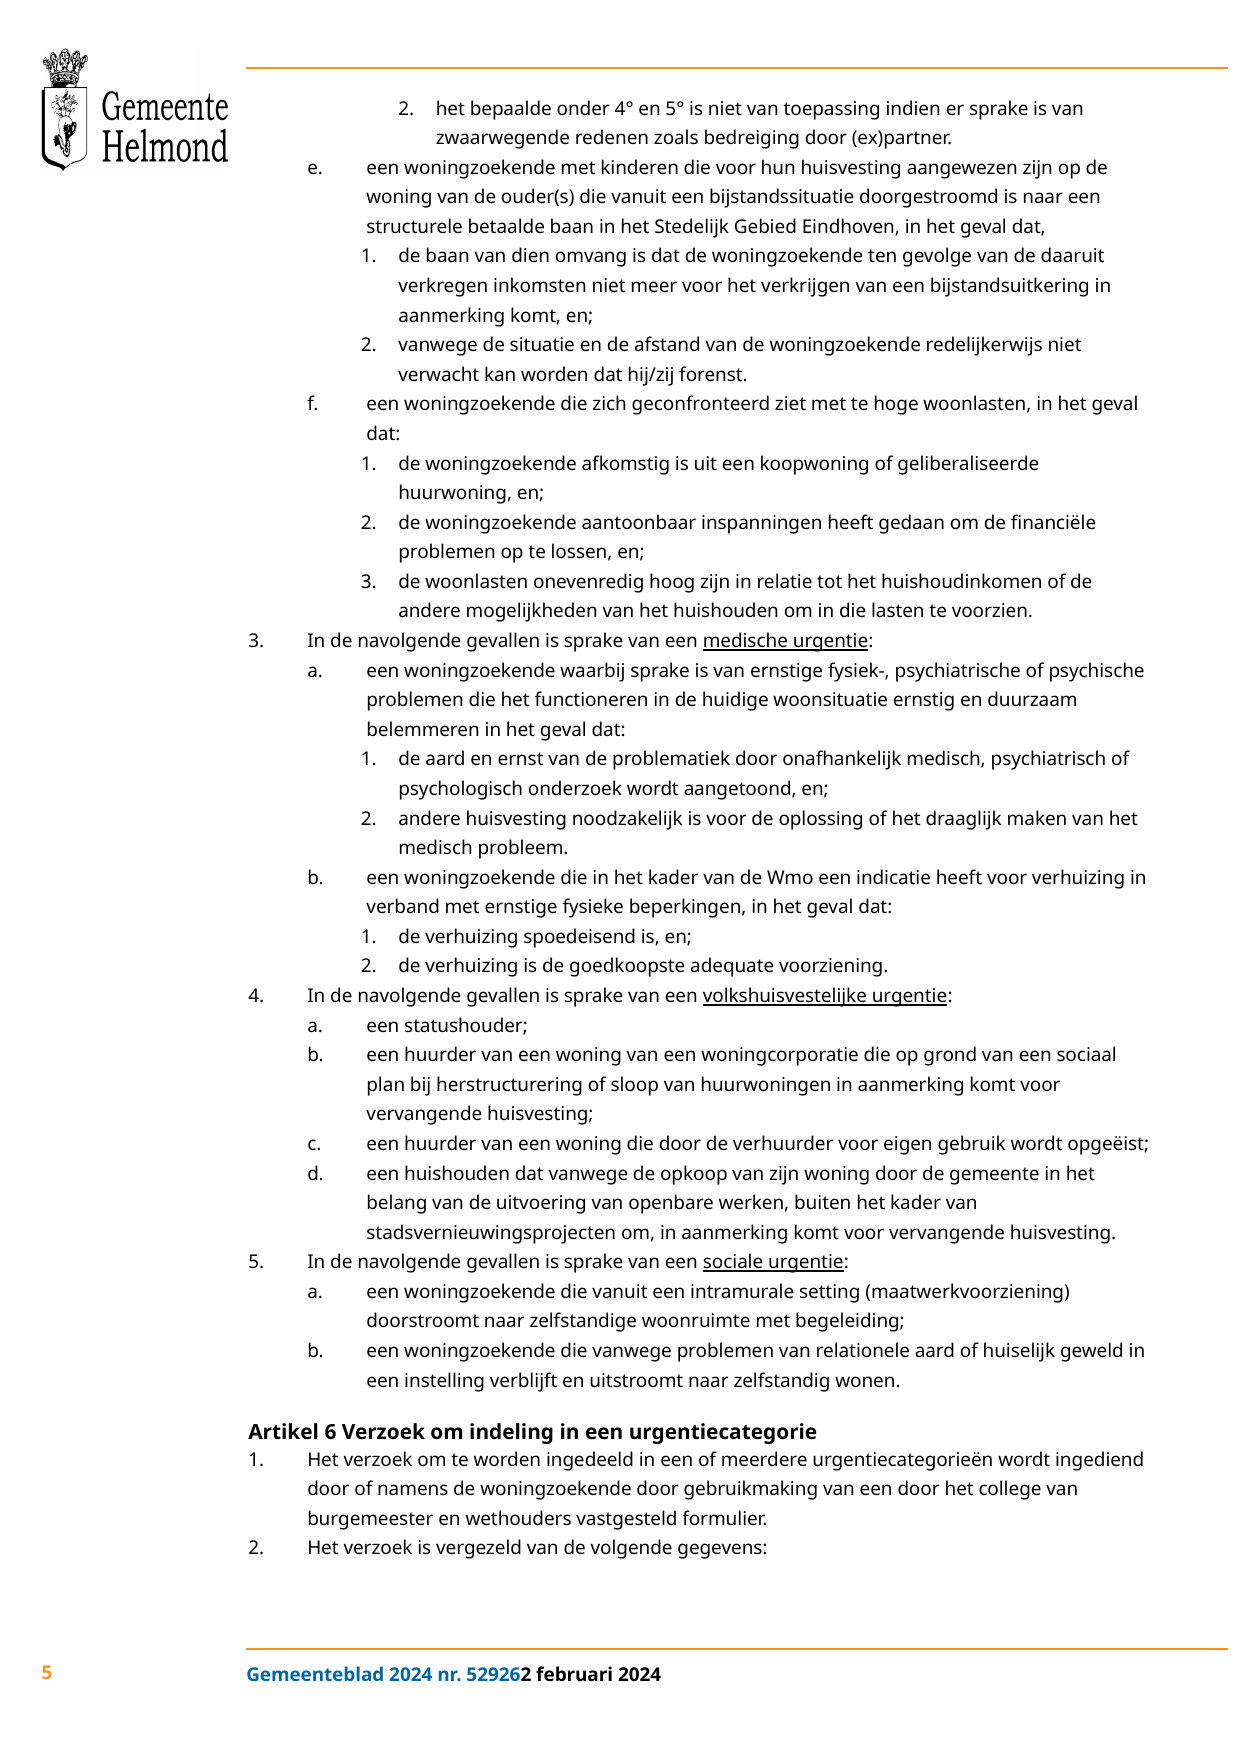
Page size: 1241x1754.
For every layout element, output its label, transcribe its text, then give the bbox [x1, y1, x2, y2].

list een woningzoekende die zich geconfronteerd ziet met te hoge woonlasten, in het geval dat: [307, 391, 1152, 446]
list een huurder van een woning die door de verhuurder voor eigen gebruik wordt opgeëist; [307, 1130, 1152, 1156]
list Het verzoek is vergezeld van de volgende gegevens: [248, 1534, 1152, 1560]
list de aard en ernst van de problematiek door onafhankelijk medisch, psychiatrisch of psychologisch onderzoek wordt aangetoond, en; [361, 746, 1152, 801]
list In de navolgende gevallen is sprake van een sociale urgentie: [248, 1248, 1152, 1274]
list een statushouder; [307, 1012, 1152, 1038]
list de woningzoekende aantoonbaar inspanningen heeft gedaan om de financiële problemen op te lossen, en; [361, 509, 1152, 564]
list In de navolgende gevallen is sprake van een medische urgentie: [248, 627, 1152, 653]
list Het verzoek om te worden ingedeeld in een of meerdere urgentiecategorieën wordt ingediend door of namens de woningzoekende door gebruikmaking van een door het college van burgemeester en wethouders vastgesteld formulier. [248, 1446, 1152, 1531]
picture [41, 47, 231, 172]
list andere huisvesting noodzakelijk is voor de oplossing of het draaglijk maken van het medisch probleem. [361, 805, 1152, 860]
list In de navolgende gevallen is sprake van een volkshuisvestelijke urgentie: [248, 982, 1152, 1008]
list een woningzoekende waarbij sprake is van ernstige fysiek-, psychiatrische of psychische problemen die het functioneren in de huidige woonsituatie ernstig en duurzaam belemmeren in het geval dat: [307, 657, 1152, 742]
list het bepaalde onder 4° en 5° is niet van toepassing indien er sprake is van zwaarwegende redenen zoals bedreiging door (ex)partner. [398, 95, 1152, 150]
list een huurder van een woning van een woningcorporatie die op grond van een sociaal plan bij herstructurering of sloop van huurwoningen in aanmerking komt voor vervangende huisvesting; [307, 1041, 1152, 1126]
list vanwege de situatie en de afstand van de woningzoekende redelijkerwijs niet verwacht kan worden dat hij/zij forenst. [361, 331, 1152, 387]
list een woningzoekende met kinderen die voor hun huisvesting aangewezen zijn op de woning van de ouder(s) die vanuit een bijstandssituatie doorgestroomd is naar een structurele betaalde baan in het Stedelijk Gebied Eindhoven, in het geval dat, [307, 154, 1152, 239]
list een woningzoekende die in het kader van de Wmo een indicatie heeft voor verhuizing in verband met ernstige fysieke beperkingen, in het geval dat: [307, 864, 1152, 919]
list een woningzoekende die vanwege problemen van relationele aard of huiselijk geweld in een instelling verblijft en uitstroomt naar zelfstandig wonen. [307, 1337, 1152, 1393]
list de verhuizing is de goedkoopste adequate voorziening. [361, 953, 1152, 978]
list de baan van dien omvang is dat de woningzoekende ten gevolge van de daaruit verkregen inkomsten niet meer voor het verkrijgen van een bijstandsuitkering in aanmerking komt, en; [361, 243, 1152, 328]
list de woningzoekende afkomstig is uit een koopwoning of geliberaliseerde huurwoning, en; [361, 450, 1152, 505]
list de woonlasten onevenredig hoog zijn in relatie tot het huishoudinkomen of de andere mogelijkheden van het huishouden om in die lasten te voorzien. [361, 568, 1152, 623]
list een huishouden dat vanwege de opkoop van zijn woning door de gemeente in het belang van de uitvoering van openbare werken, buiten het kader van stadsvernieuwingsprojecten om, in aanmerking komt voor vervangende huisvesting. [307, 1160, 1152, 1245]
text Artikel 6 Verzoek om indeling in een urgentiecategorie [248, 1417, 1152, 1446]
list de verhuizing spoedeisend is, en; [361, 923, 1152, 949]
list een woningzoekende die vanuit een intramurale setting (maatwerkvoorziening) doorstroomt naar zelfstandige woonruimte met begeleiding; [307, 1278, 1152, 1333]
